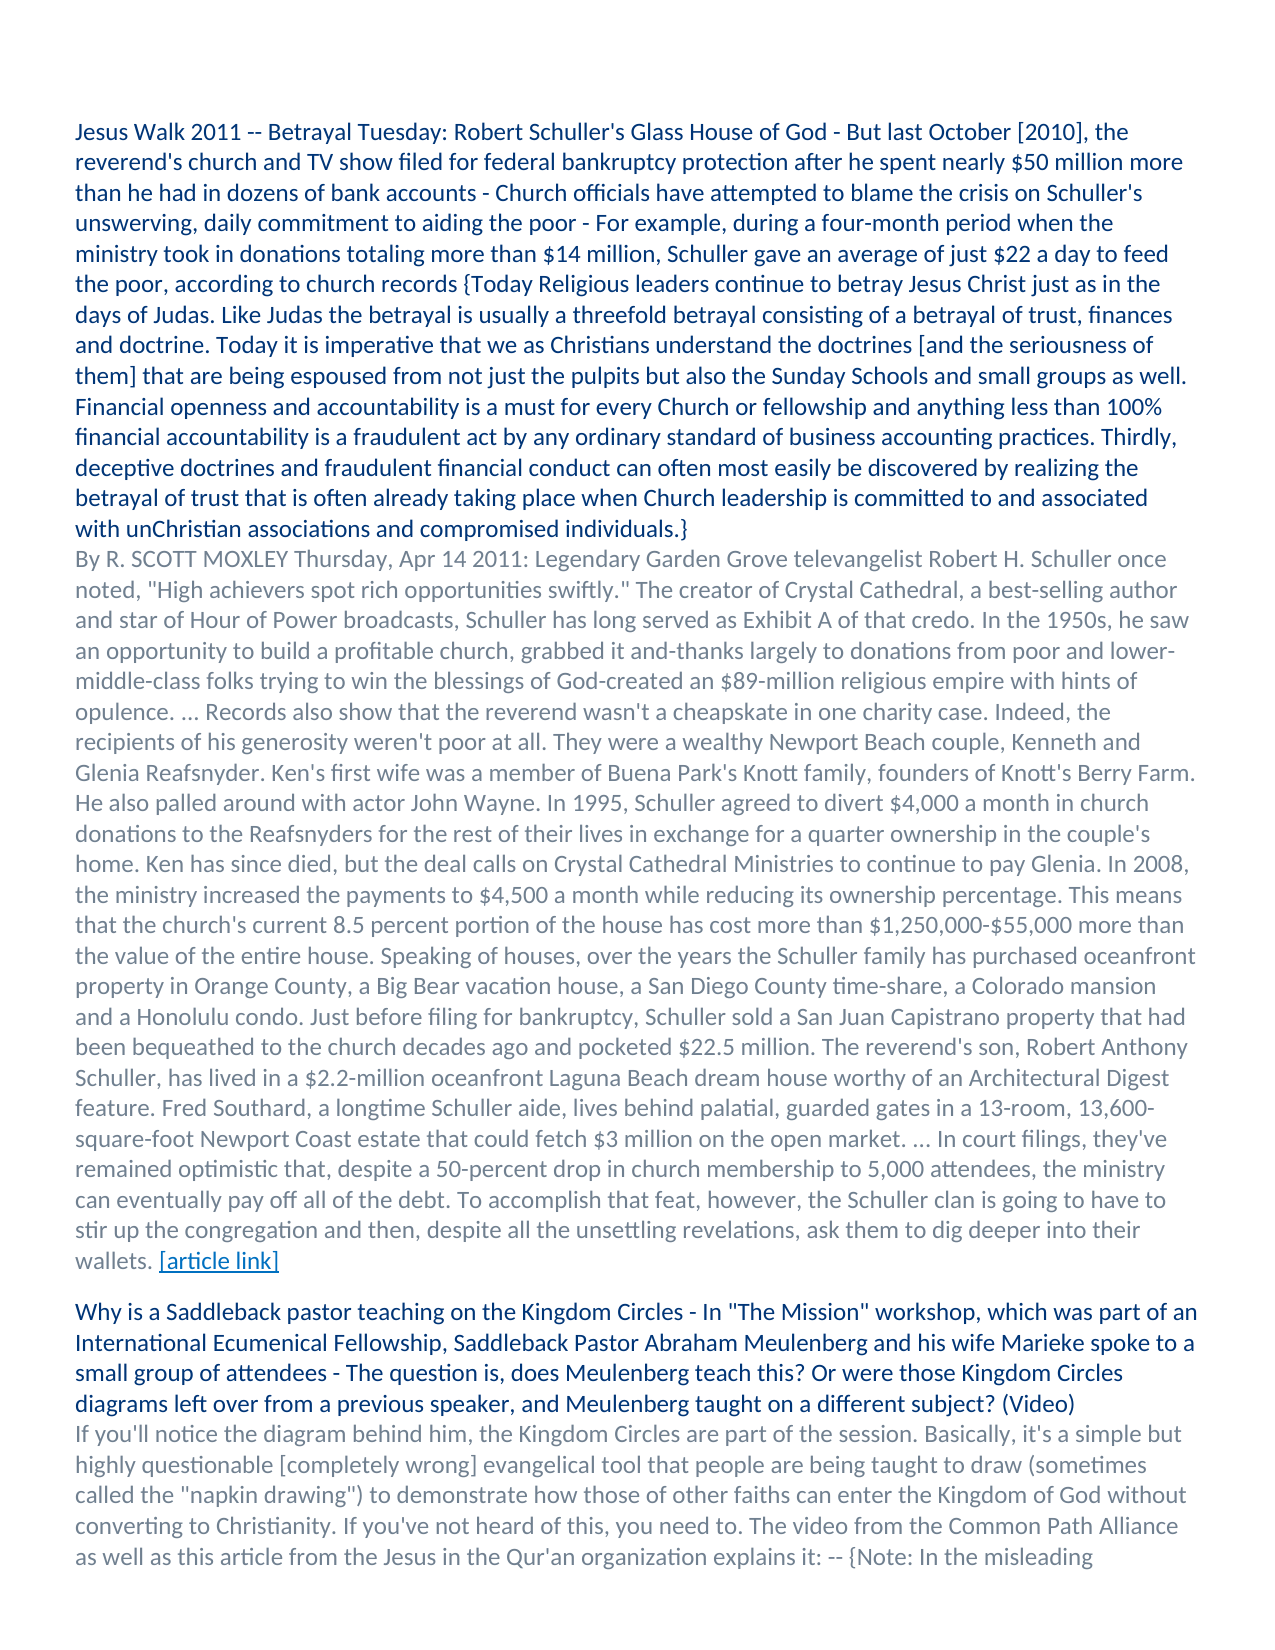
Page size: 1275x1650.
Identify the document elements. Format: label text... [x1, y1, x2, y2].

text Jesus Walk 2011 -- Betrayal Tuesday: Robert Schuller's Glass House of God - But last October [2010], the reverend's church and TV show filed for federal bankruptcy protection after he spent nearly $50 million more than he had in dozens of bank accounts - Church officials have attempted to blame the crisis on Schuller's unswerving, daily commitment to aiding the poor - For example, during a four-month period when the ministry took in donations totaling more than $14 million, Schuller gave an average of just $22 a day to feed the poor, according to church records {Today Religious leaders continue to betray Jesus Christ just as in the days of Judas. Like Judas the betrayal is usually a threefold betrayal consisting of a betrayal of trust, finances and doctrine. Today it is imperative that we as Christians understand the doctrines [and the seriousness of them] that are being espoused from not just the pulpits but also the Sunday Schools and small groups as well. Financial openness and accountability is a must for every Church or fellowship and anything less than 100% financial accountability is a fraudulent act by any ordinary standard of business accounting practices. Thirdly, deceptive doctrines and fraudulent financial conduct can often most easily be discovered by realizing the betrayal of trust that is often already taking place when Church leadership is committed to and associated with unChristian associations and compromised individuals.} By R. SCOTT MOXLEY Thursday, Apr 14 2011: Legendary Garden Grove televangelist Robert H. Schuller once noted, "High achievers spot rich opportunities swiftly." The creator of Crystal Cathedral, a best-selling author and star of Hour of Power broadcasts, Schuller has long served as Exhibit A of that credo. In the 1950s, he saw an opportunity to build a profitable church, grabbed it and-thanks largely to donations from poor and lower-middle-class folks trying to win the blessings of God-created an $89-million religious empire with hints of opulence. ... Records also show that the reverend wasn't a cheapskate in one charity case. Indeed, the recipients of his generosity weren't poor at all. They were a wealthy Newport Beach couple, Kenneth and Glenia Reafsnyder. Ken's first wife was a member of Buena Park's Knott family, founders of Knott's Berry Farm. He also palled around with actor John Wayne. In 1995, Schuller agreed to divert $4,000 a month in church donations to the Reafsnyders for the rest of their lives in exchange for a quarter ownership in the couple's home. Ken has since died, but the deal calls on Crystal Cathedral Ministries to continue to pay Glenia. In 2008, the ministry increased the payments to $4,500 a month while reducing its ownership percentage. This means that the church's current 8.5 percent portion of the house has cost more than $1,250,000-$55,000 more than the value of the entire house. Speaking of houses, over the years the Schuller family has purchased oceanfront property in Orange County, a Big Bear vacation house, a San Diego County time-share, a Colorado mansion and a Honolulu condo. Just before filing for bankruptcy, Schuller sold a San Juan Capistrano property that had been bequeathed to the church decades ago and pocketed $22.5 million. The reverend's son, Robert Anthony Schuller, has lived in a $2.2-million oceanfront Laguna Beach dream house worthy of an Architectural Digest feature. Fred Southard, a longtime Schuller aide, lives behind palatial, guarded gates in a 13-room, 13,600-square-foot Newport Coast estate that could fetch $3 million on the open market. ... In court filings, they've remained optimistic that, despite a 50-percent drop in church membership to 5,000 attendees, the ministry can eventually pay off all of the debt. To accomplish that feat, however, the Schuller clan is going to have to stir up the congregation and then, despite all the unsettling revelations, ask them to dig deeper into their wallets. [article link] [75, 116, 1200, 1276]
text Why is a Saddleback pastor teaching on the Kingdom Circles - In "The Mission" workshop, which was part of an International Ecumenical Fellowship, Saddleback Pastor Abraham Meulenberg and his wife Marieke spoke to a small group of attendees - The question is, does Meulenberg teach this? Or were those Kingdom Circles diagrams left over from a previous speaker, and Meulenberg taught on a different subject? (Video) If you'll notice the diagram behind him, the Kingdom Circles are part of the session. Basically, it's a simple but highly questionable [completely wrong] evangelical tool that people are being taught to draw (sometimes called the "napkin drawing") to demonstrate how those of other faiths can enter the Kingdom of God without converting to Christianity. If you've not heard of this, you need to. The video from the Common Path Alliance as well as this article from the Jesus in the Qur'an organization explains it: -- {Note: In the misleading [75, 1297, 1200, 1571]
